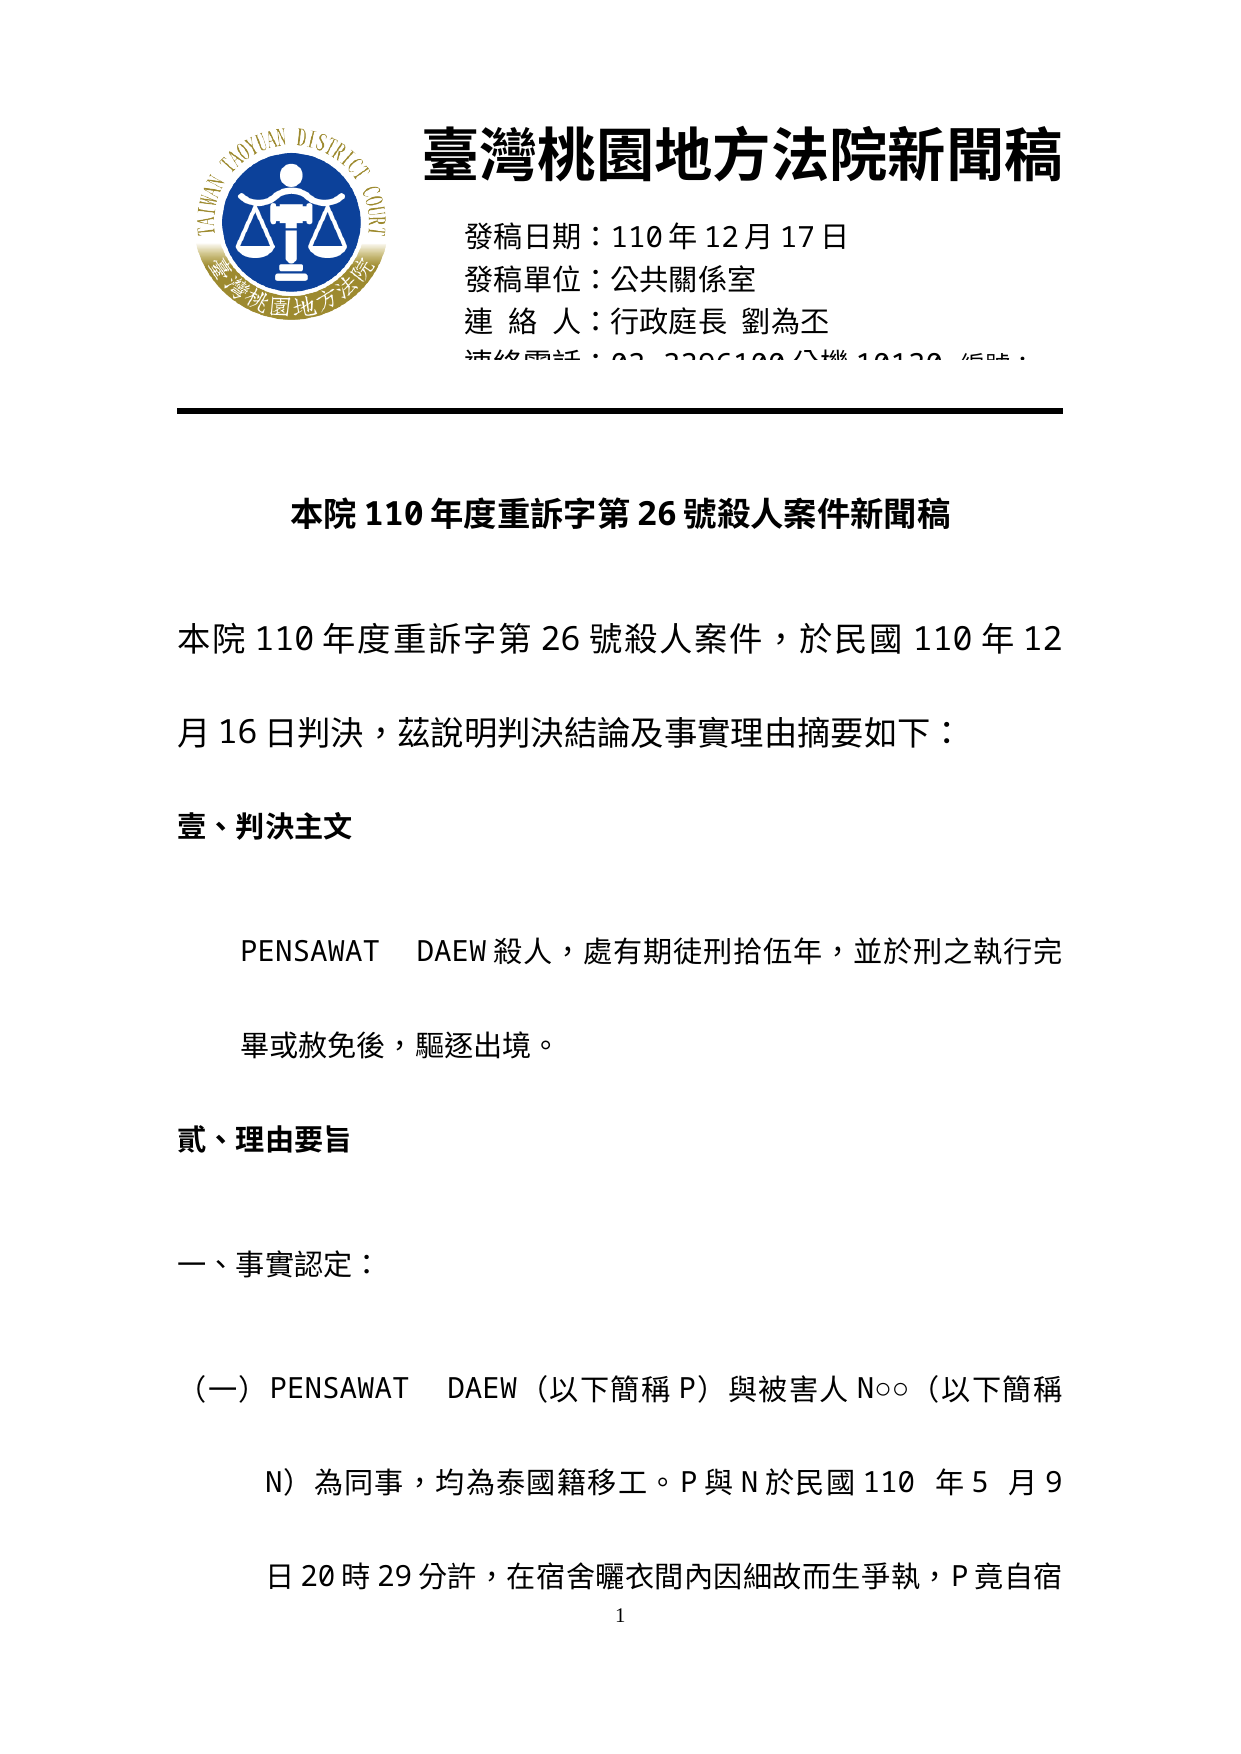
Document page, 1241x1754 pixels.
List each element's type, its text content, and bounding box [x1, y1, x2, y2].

table_header [404, 96, 1085, 408]
text PENSAWAT DAEW殺人，處有期徒刑拾伍年，並於刑之執行完畢或赦免後，驅逐出境。 [240, 908, 1063, 1064]
text 本院110年度重訴字第26號殺人案件新聞稿 [177, 471, 1063, 533]
text 貳、理由要旨 [177, 1096, 1063, 1158]
table_header [177, 96, 403, 408]
text （一）PENSAWAT DAEW（以下簡稱P）與被害人N○○（以下簡稱N）為同事，均為泰國籍移工。P與N於民國110 年5 月9 日20時29分許，在宿舍曬衣間內因細故而生爭執，P竟自宿 [177, 1346, 1063, 1596]
text 本院110年度重訴字第26號殺人案件，於民國110年12月16日判決，茲說明判決結論及事實理由摘要如下： [177, 596, 1063, 752]
text 壹、判決主文 [177, 783, 1063, 846]
text 一、事實認定： [177, 1221, 1063, 1283]
